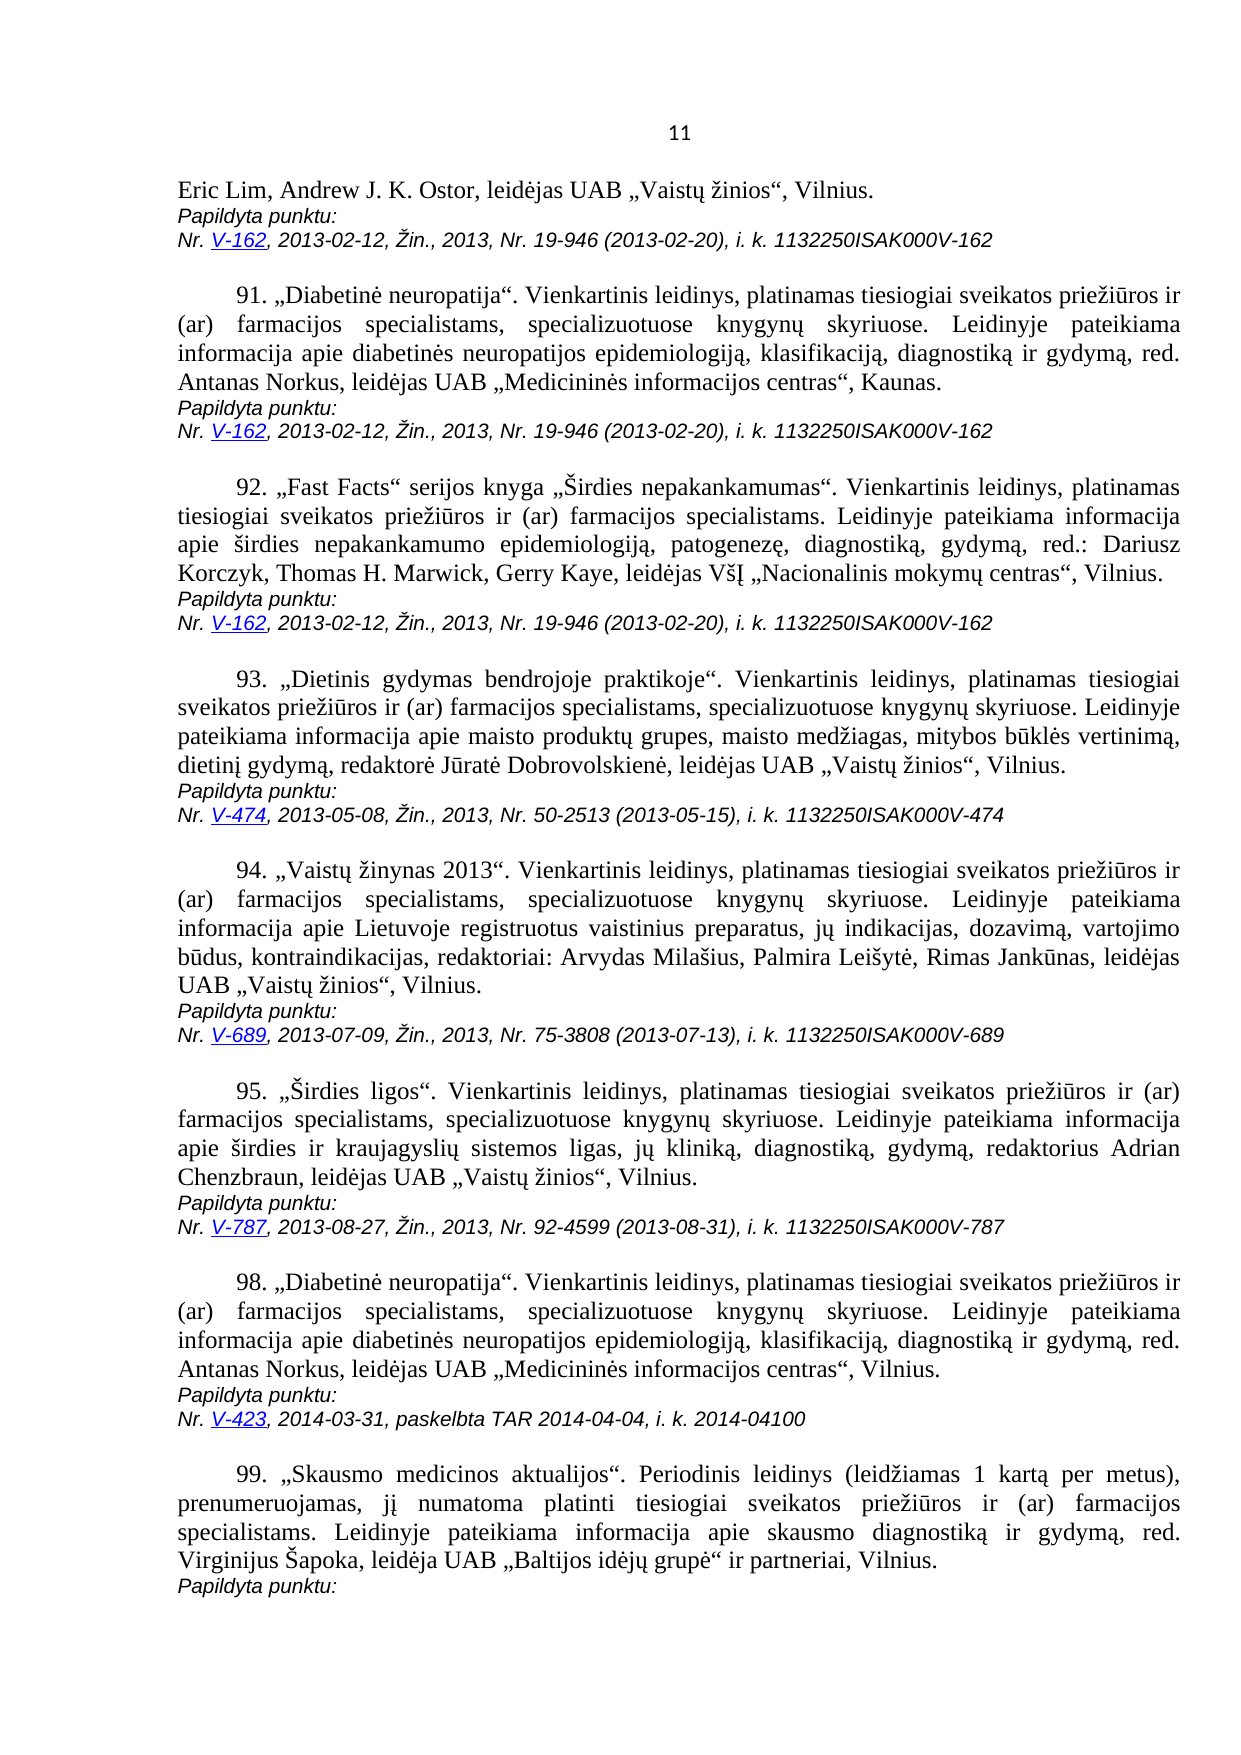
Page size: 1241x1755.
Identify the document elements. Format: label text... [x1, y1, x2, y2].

text 92. „Fast Facts“ serijos knyga „Širdies nepakankamumas“. Vienkartinis leidinys, platinamas tiesiogiai sveikatos priežiūros ir (ar) farmacijos specialistams. Leidinyje pateikiama informacija apie širdies nepakankamumo epidemiologiją, patogenezę, diagnostiką, gydymą, red.: Dariusz Korczyk, Thomas H. Marwick, Gerry Kaye, leidėjas VšĮ „Nacionalinis mokymų centras“, Vilnius. [177, 472, 1181, 587]
text Nr. V-787, 2013-08-27, Žin., 2013, Nr. 92-4599 (2013-08-31), i. k. 1132250ISAK000V-787 [177, 1215, 1181, 1239]
text Nr. V-689, 2013-07-09, Žin., 2013, Nr. 75-3808 (2013-07-13), i. k. 1132250ISAK000V-689 [177, 1023, 1181, 1047]
text 93. „Dietinis gydymas bendrojoje praktikoje“. Vienkartinis leidinys, platinamas tiesiogiai sveikatos priežiūros ir (ar) farmacijos specialistams, specializuotuose knygynų skyriuose. Leidinyje pateikiama informacija apie maisto produktų grupes, maisto medžiagas, mitybos būklės vertinimą, dietinį gydymą, redaktorė Jūratė Dobrovolskienė, leidėjas UAB „Vaistų žinios“, Vilnius. [177, 664, 1181, 779]
text Papildyta punktu: [177, 204, 1181, 228]
text Papildyta punktu: [177, 999, 1181, 1023]
text 91. „Diabetinė neuropatija“. Vienkartinis leidinys, platinamas tiesiogiai sveikatos priežiūros ir (ar) farmacijos specialistams, specializuotuose knygynų skyriuose. Leidinyje pateikiama informacija apie diabetinės neuropatijos epidemiologiją, klasifikaciją, diagnostiką ir gydymą, red. Antanas Norkus, leidėjas UAB „Medicininės informacijos centras“, Kaunas. [177, 280, 1181, 395]
text Papildyta punktu: [177, 779, 1181, 803]
text 98. „Diabetinė neuropatija“. Vienkartinis leidinys, platinamas tiesiogiai sveikatos priežiūros ir (ar) farmacijos specialistams, specializuotuose knygynų skyriuose. Leidinyje pateikiama informacija apie diabetinės neuropatijos epidemiologiją, klasifikaciją, diagnostiką ir gydymą, red. Antanas Norkus, leidėjas UAB „Medicininės informacijos centras“, Vilnius. [177, 1267, 1181, 1382]
text Papildyta punktu: [177, 1382, 1181, 1406]
text Papildyta punktu: [177, 395, 1181, 419]
text 95. „Širdies ligos“. Vienkartinis leidinys, platinamas tiesiogiai sveikatos priežiūros ir (ar) farmacijos specialistams, specializuotuose knygynų skyriuose. Leidinyje pateikiama informacija apie širdies ir kraujagyslių sistemos ligas, jų kliniką, diagnostiką, gydymą, redaktorius Adrian Chenzbraun, leidėjas UAB „Vaistų žinios“, Vilnius. [177, 1076, 1181, 1191]
text Nr. V-474, 2013-05-08, Žin., 2013, Nr. 50-2513 (2013-05-15), i. k. 1132250ISAK000V-474 [177, 803, 1181, 827]
text Nr. V-423, 2014-03-31, paskelbta TAR 2014-04-04, i. k. 2014-04100 [177, 1406, 1181, 1430]
text Nr. V-162, 2013-02-12, Žin., 2013, Nr. 19-946 (2013-02-20), i. k. 1132250ISAK000V-162 [177, 419, 1181, 443]
text Eric Lim, Andrew J. K. Ostor, leidėjas UAB „Vaistų žinios“, Vilnius. [177, 175, 1181, 204]
text Papildyta punktu: [177, 1191, 1181, 1215]
text 99. „Skausmo medicinos aktualijos“. Periodinis leidinys (leidžiamas 1 kartą per metus), prenumeruojamas, jį numatoma platinti tiesiogiai sveikatos priežiūros ir (ar) farmacijos specialistams. Leidinyje pateikiama informacija apie skausmo diagnostiką ir gydymą, red. Virginijus Šapoka, leidėja UAB „Baltijos idėjų grupė“ ir partneriai, Vilnius. [177, 1459, 1181, 1574]
text Nr. V-162, 2013-02-12, Žin., 2013, Nr. 19-946 (2013-02-20), i. k. 1132250ISAK000V-162 [177, 611, 1181, 635]
text Papildyta punktu: [177, 1574, 1181, 1598]
text Papildyta punktu: [177, 587, 1181, 611]
text Nr. V-162, 2013-02-12, Žin., 2013, Nr. 19-946 (2013-02-20), i. k. 1132250ISAK000V-162 [177, 228, 1181, 252]
text 94. „Vaistų žinynas 2013“. Vienkartinis leidinys, platinamas tiesiogiai sveikatos priežiūros ir (ar) farmacijos specialistams, specializuotuose knygynų skyriuose. Leidinyje pateikiama informacija apie Lietuvoje registruotus vaistinius preparatus, jų indikacijas, dozavimą, vartojimo būdus, kontraindikacijas, redaktoriai: Arvydas Milašius, Palmira Leišytė, Rimas Jankūnas, leidėjas UAB „Vaistų žinios“, Vilnius. [177, 855, 1181, 999]
